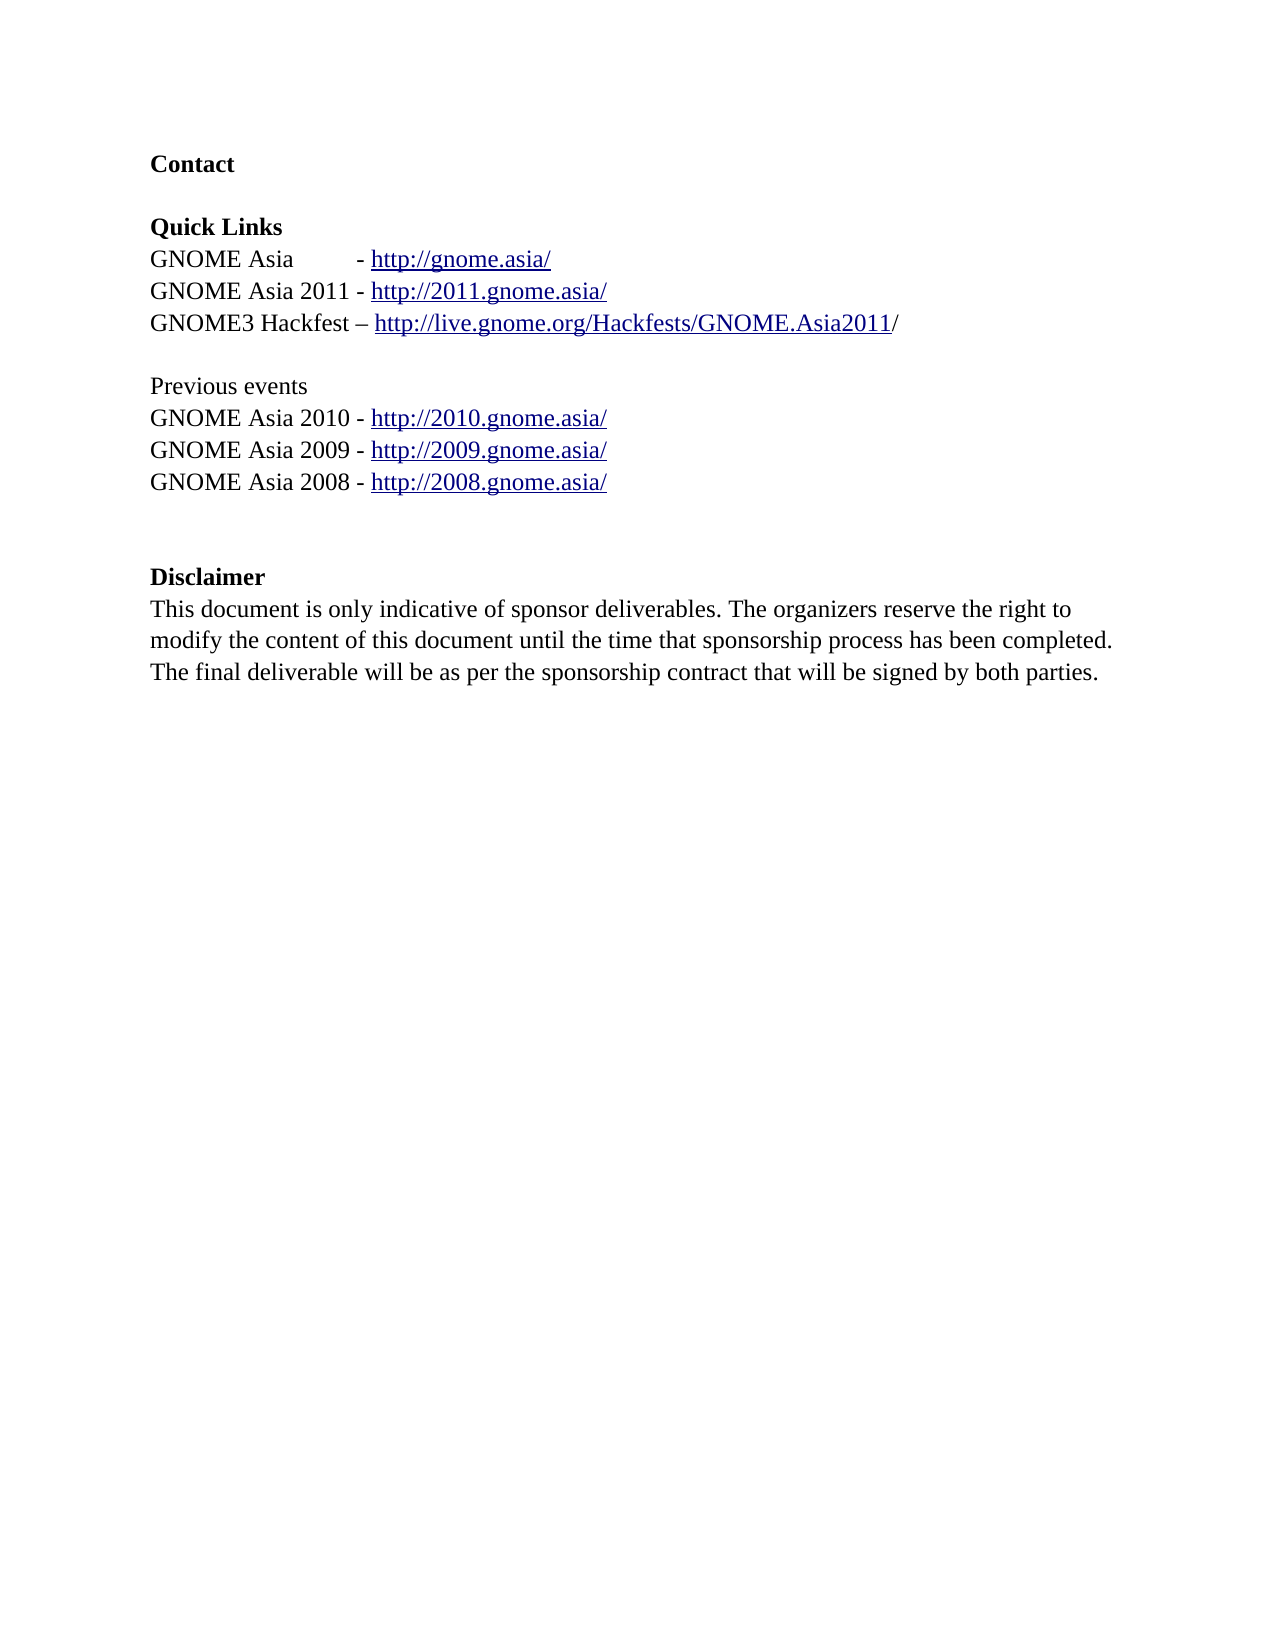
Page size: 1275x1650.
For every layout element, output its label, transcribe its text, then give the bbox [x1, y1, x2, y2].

text GNOME3 Hackfest – http://live.gnome.org/Hackfests/GNOME.Asia2011/ [150, 309, 1125, 337]
text This document is only indicative of sponsor deliverables. The organizers reserve the right to modify the content of this document until the time that sponsorship process has been completed. The final deliverable will be as per the sponsorship contract that will be signed by both parties. [150, 595, 1125, 686]
text Quick Links [150, 213, 1125, 241]
text GNOME Asia 2009 - http://2009.gnome.asia/ [150, 436, 1125, 464]
text Contact [150, 150, 1125, 178]
text GNOME Asia - http://gnome.asia/ [150, 245, 1125, 273]
text Previous events [150, 372, 1125, 400]
text Disclaimer [150, 563, 1125, 591]
text GNOME Asia 2010 - http://2010.gnome.asia/ [150, 404, 1125, 432]
text GNOME Asia 2008 - http://2008.gnome.asia/ [150, 468, 1125, 495]
text GNOME Asia 2011 - http://2011.gnome.asia/ [150, 277, 1125, 305]
